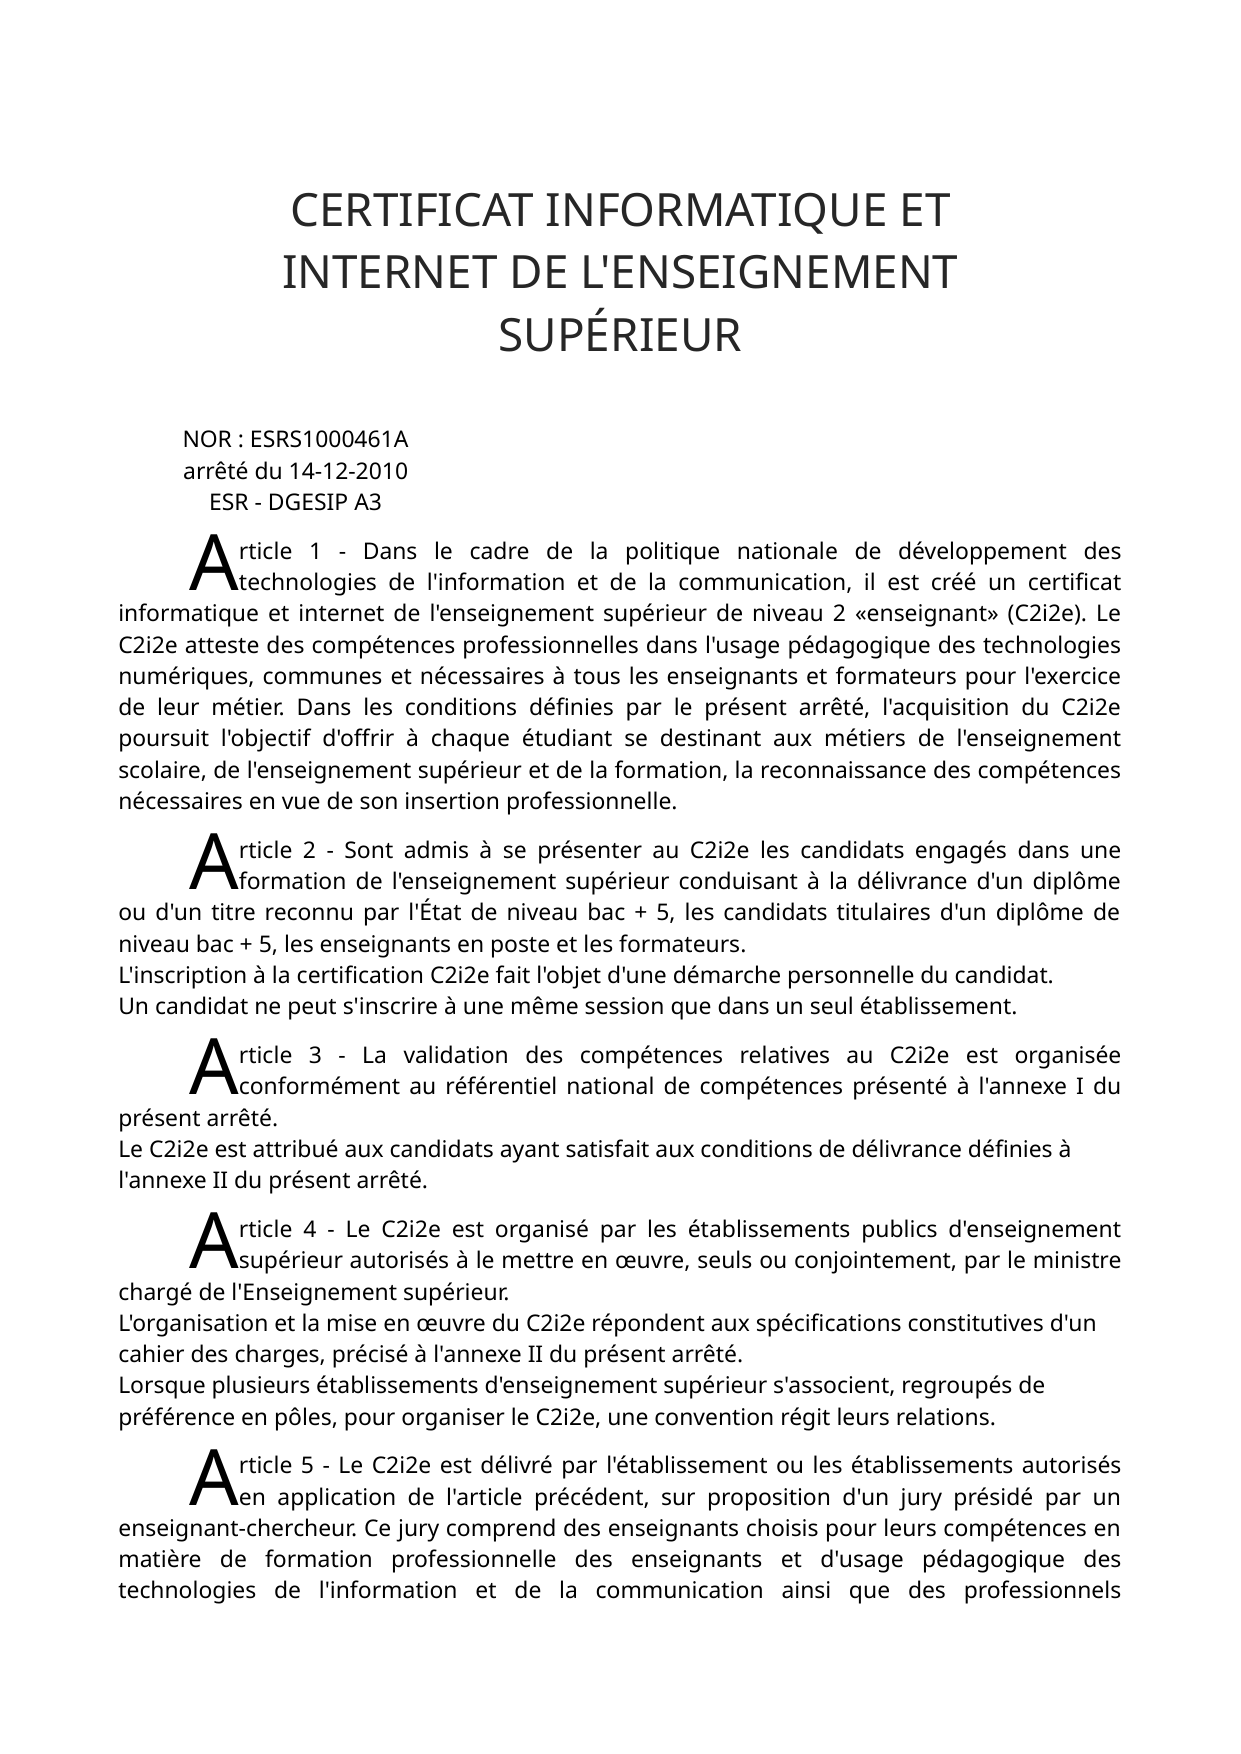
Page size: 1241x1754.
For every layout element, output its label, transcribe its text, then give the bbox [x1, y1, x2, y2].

text Le C2i2e est attribué aux candidats ayant satisfait aux conditions de délivrance définies à l'annexe II du présent arrêté. [118, 1133, 1122, 1195]
text Article 5 - Le C2i2e est délivré par l'établissement ou les établissements autorisés en application de l'article précédent, sur proposition d'un jury présidé par un enseignant-chercheur. Ce jury comprend des enseignants choisis pour leurs compétences en matière de formation professionnelle des enseignants et d'usage pédagogique des technologies de l'information et de la communication ainsi que des professionnels [118, 1449, 1122, 1606]
text Lorsque plusieurs établissements d'enseignement supérieur s'associent, regroupés de préférence en pôles, pour organiser le C2i2e, une convention régit leurs relations. [118, 1369, 1122, 1432]
text NOR : ESRS1000461A [118, 423, 472, 455]
text L'organisation et la mise en œuvre du C2i2e répondent aux spécifications constitutives d'un cahier des charges, précisé à l'annexe II du présent arrêté. [118, 1307, 1122, 1369]
text Un candidat ne peut s'inscrire à une même session que dans un seul établissement. [118, 990, 1122, 1021]
text L'inscription à la certification C2i2e fait l'objet d'une démarche personnelle du candidat. [118, 959, 1122, 990]
text Article 1 - Dans le cadre de la politique nationale de développement des technologies de l'information et de la communication, il est créé un certificat informatique et internet de l'enseignement supérieur de niveau 2 «enseignant» (C2i2e). Le C2i2e atteste des compétences professionnelles dans l'usage pédagogique des technologies numériques, communes et nécessaires à tous les enseignants et formateurs pour l'exercice de leur métier. Dans les conditions définies par le présent arrêté, l'acquisition du C2i2e poursuit l'objectif d'offrir à chaque étudiant se destinant aux métiers de l'enseignement scolaire, de l'enseignement supérieur et de la formation, la reconnaissance des compétences nécessaires en vue de son insertion professionnelle. [118, 535, 1122, 816]
text ESR - DGESIP A3 [118, 486, 472, 517]
text Article 2 - Sont admis à se présenter au C2i2e les candidats engagés dans une formation de l'enseignement supérieur conduisant à la délivrance d'un diplôme ou d'un titre reconnu par l'État de niveau bac + 5, les candidats titulaires d'un diplôme de niveau bac + 5, les enseignants en poste et les formateurs. [118, 834, 1122, 959]
text CERTIFICAT INFORMATIQUE ET INTERNET DE L'ENSEIGNEMENT SUPÉRIEUR [177, 177, 1063, 364]
text Article 3 - La validation des compétences relatives au C2i2e est organisée conformément au référentiel national de compétences présenté à l'annexe I du présent arrêté. [118, 1039, 1122, 1133]
text Article 4 - Le C2i2e est organisé par les établissements publics d'enseignement supérieur autorisés à le mettre en œuvre, seuls ou conjointement, par le ministre chargé de l'Enseignement supérieur. [118, 1213, 1122, 1307]
text arrêté du 14-12-2010 [118, 455, 1122, 486]
